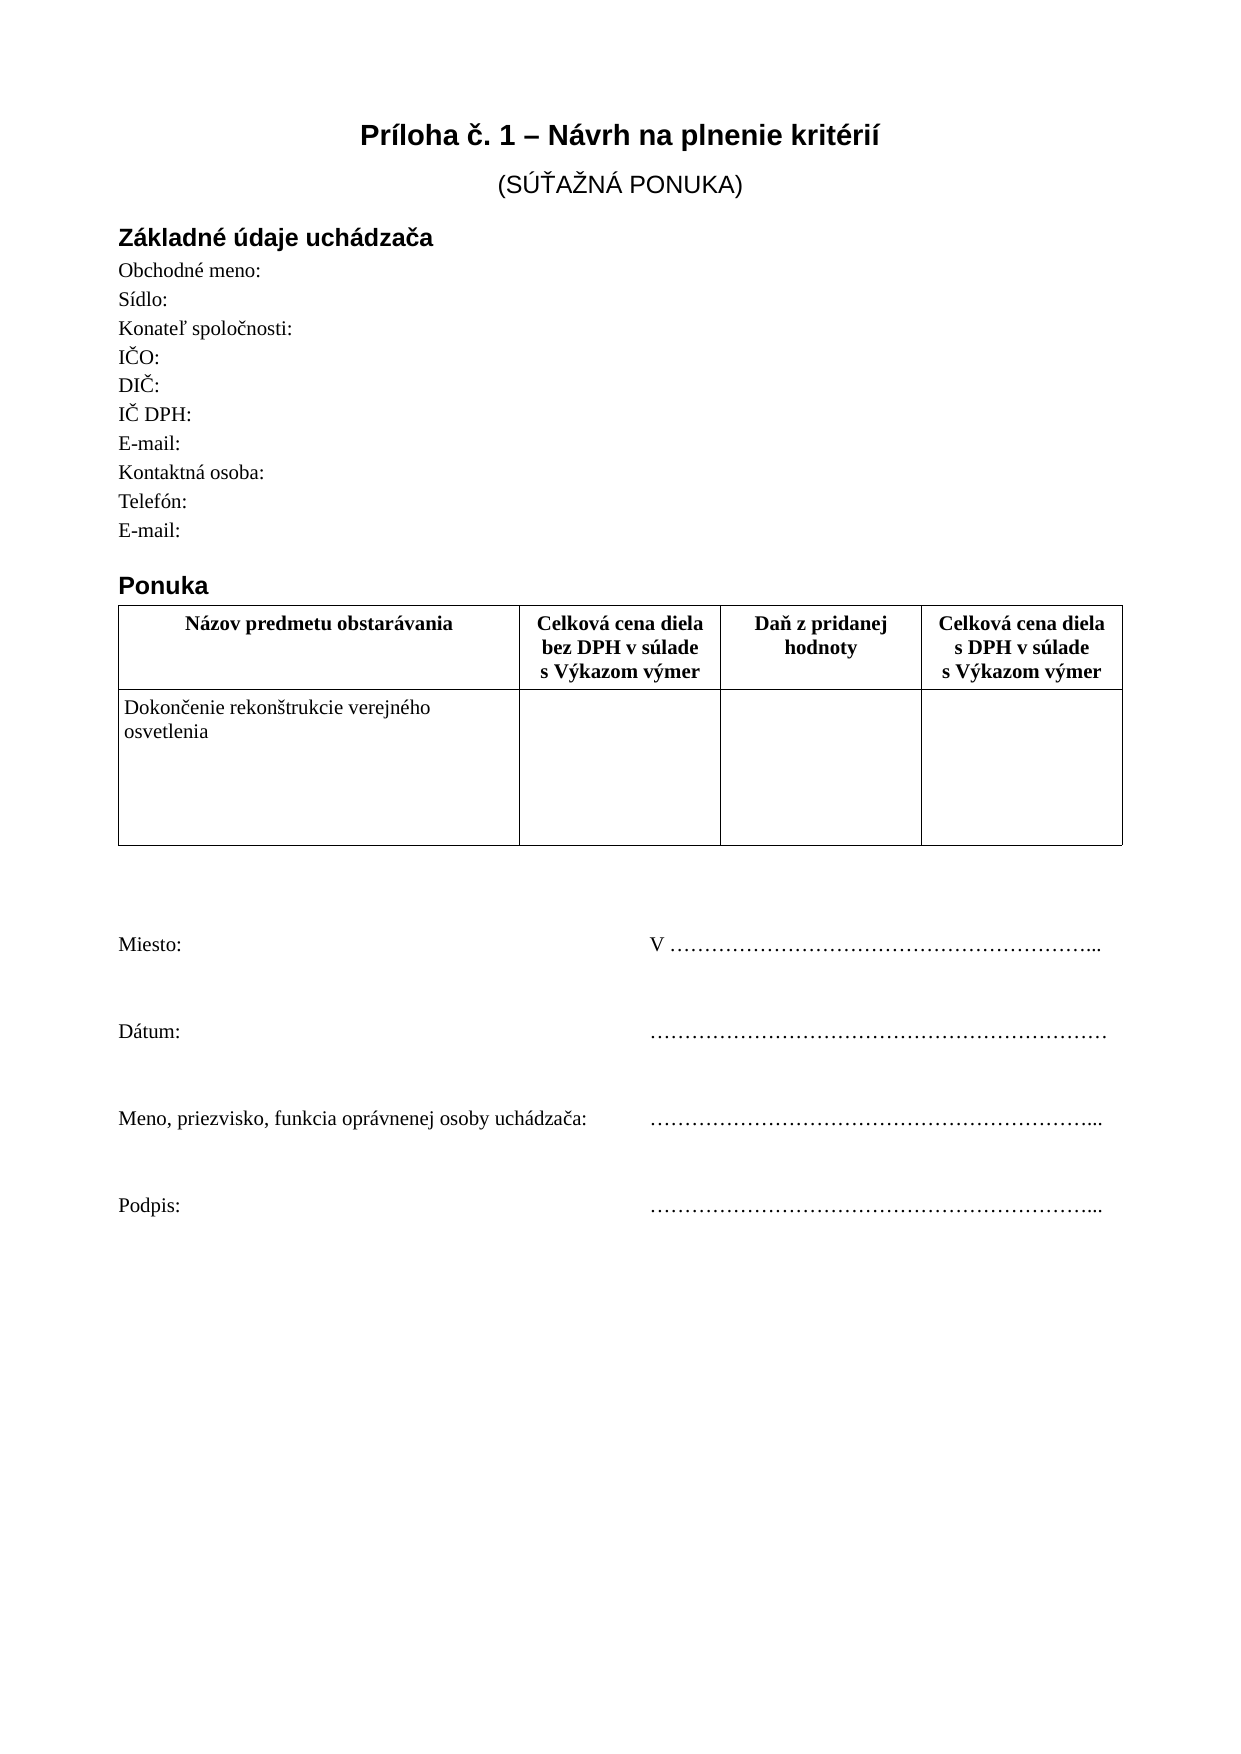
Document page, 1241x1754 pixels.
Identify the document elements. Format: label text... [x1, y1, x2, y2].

title Príloha č. 1 – Návrh na plnenie kritérií [118, 118, 1122, 152]
text IČO: [118, 344, 1122, 369]
text Sídlo: [118, 287, 1122, 311]
text DIČ: [118, 373, 1122, 397]
text E-mail: [118, 431, 1122, 455]
text Meno, priezvisko, funkcia oprávnenej osoby uchádzača: ………………………………………………………... [118, 1106, 1122, 1130]
text Kontaktná osoba: [118, 460, 1122, 484]
text E-mail: [118, 518, 1122, 542]
text Podpis: ………………………………………………………... [118, 1193, 1122, 1217]
text IČ DPH: [118, 402, 1122, 426]
table_cell [520, 690, 720, 845]
table_header Názov predmetu obstarávania [119, 606, 519, 689]
text Miesto: V ……………………………………………………... [118, 932, 1122, 956]
table_header Celková cena diela s DPH v súlade s Výkazom výmer [922, 606, 1122, 689]
text Obchodné meno: [118, 258, 1122, 282]
table_cell Dokončenie rekonštrukcie verejného osvetlenia [119, 690, 519, 845]
text Konateľ spoločnosti: [118, 316, 1122, 340]
table_header Celková cena diela bez DPH v súlade s Výkazom výmer [520, 606, 720, 689]
text Dátum: ………………………………………………………… [118, 1019, 1122, 1043]
subtitle (SÚŤAŽNÁ PONUKA) [118, 170, 1122, 199]
subtitle Základné údaje uchádzača [118, 223, 1122, 252]
table_cell [922, 690, 1122, 845]
text Telefón: [118, 489, 1122, 513]
table_cell [721, 690, 921, 845]
subtitle Ponuka [118, 571, 1122, 599]
table_header Daň z pridanej hodnoty [721, 606, 921, 689]
